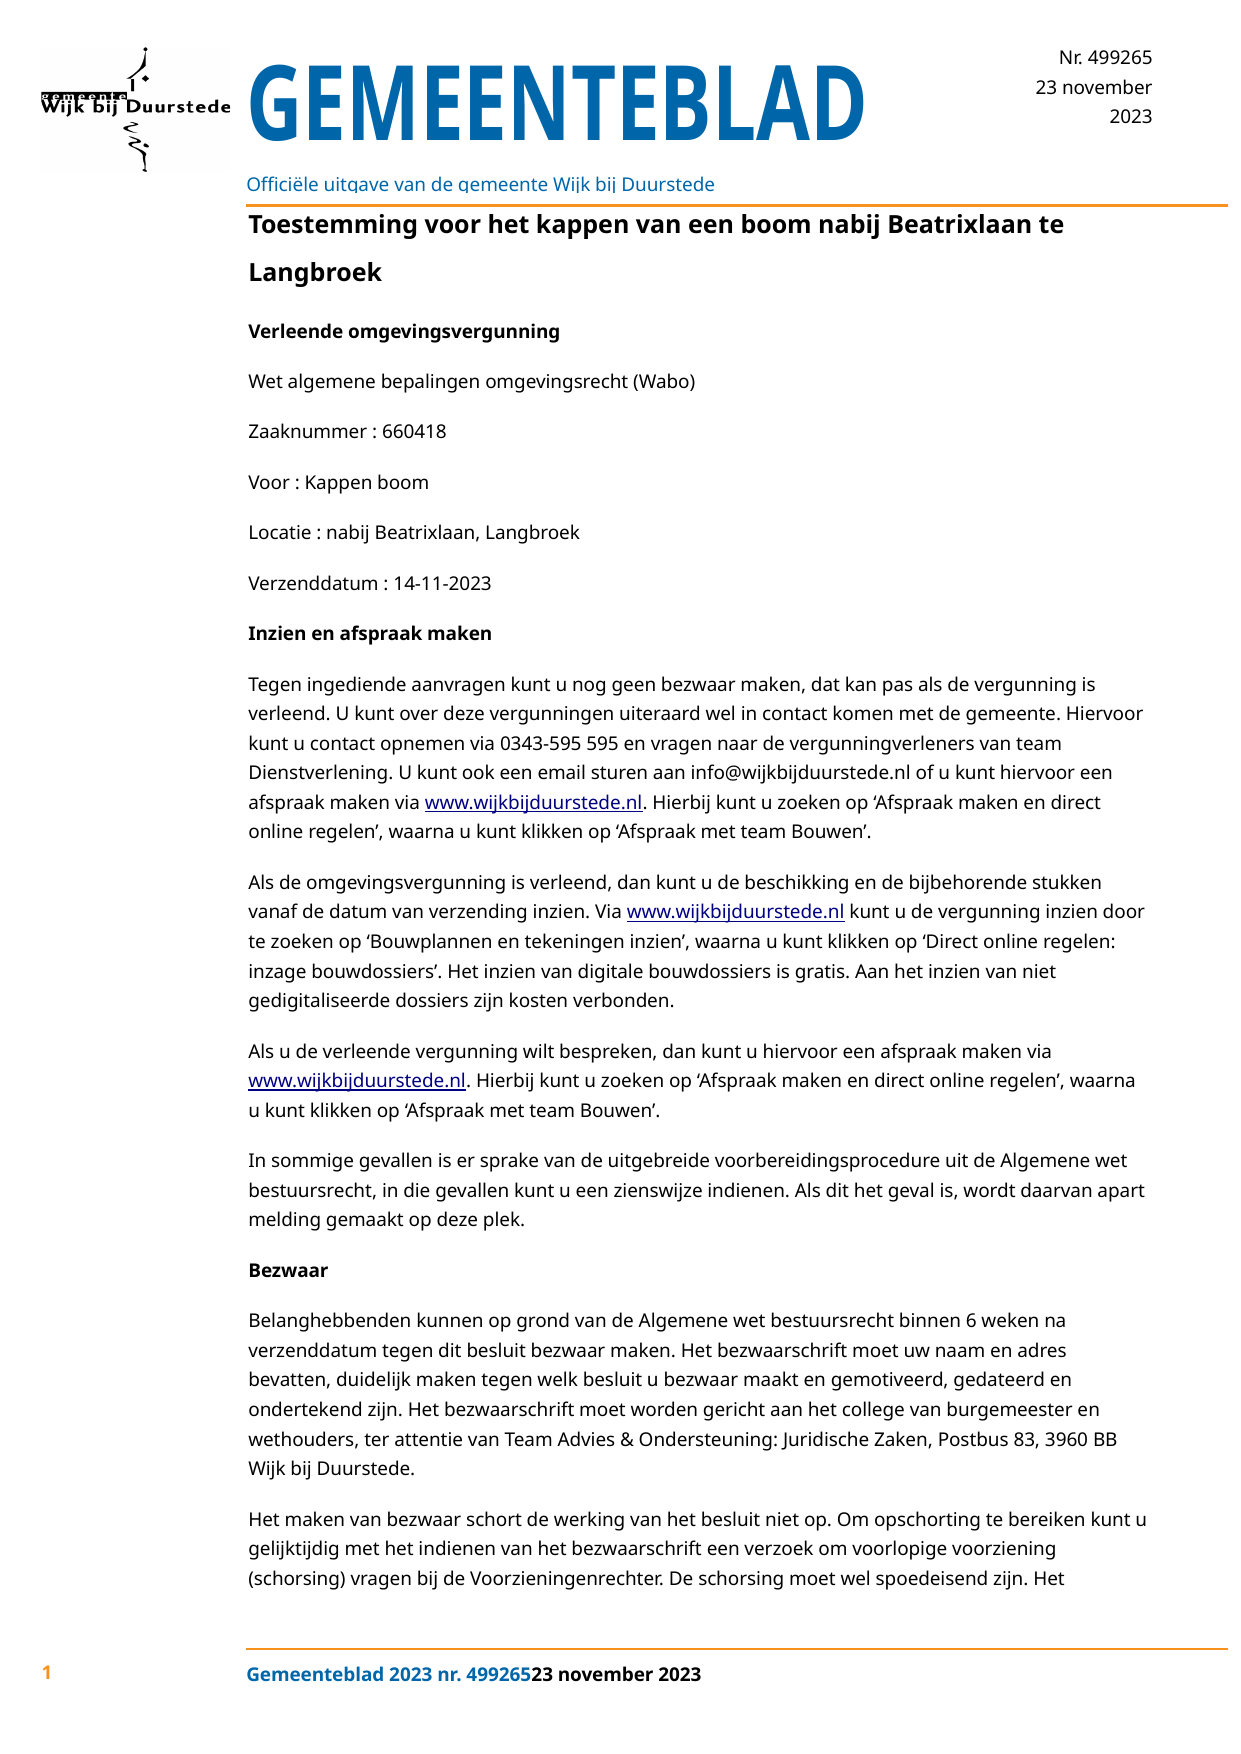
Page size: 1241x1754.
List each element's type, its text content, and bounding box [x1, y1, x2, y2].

text Bezwaar [248, 1257, 1152, 1283]
text Als de omgevingsvergunning is verleend, dan kunt u de beschikking en de bijbehorende stukken vanaf de datum van verzending inzien. Via www.wijkbijduurstede.nl kunt u de vergunning inzien door te zoeken op ‘Bouwplannen en tekeningen inzien’, waarna u kunt klikken op ‘Direct online regelen: inzage bouwdossiers’. Het inzien van digitale bouwdossiers is gratis. Aan het inzien van niet gedigitaliseerde dossiers zijn kosten verbonden. [248, 869, 1152, 1013]
text In sommige gevallen is er sprake van de uitgebreide voorbereidingsprocedure uit de Algemene wet bestuursrecht, in die gevallen kunt u een zienswijze indienen. Als dit het geval is, wordt daarvan apart melding gemaakt op deze plek. [248, 1147, 1152, 1232]
text Verzenddatum : 14-11-2023 [248, 570, 1152, 596]
text Zaaknummer : 660418 [248, 419, 1152, 444]
picture [41, 47, 231, 172]
text Het maken van bezwaar schort de werking van het besluit niet op. Om opschorting te bereiken kunt u gelijktijdig met het indienen van het bezwaarschrift een verzoek om voorlopige voorziening (schorsing) vragen bij de Voorzieningenrechter. De schorsing moet wel spoedeisend zijn. Het [248, 1506, 1152, 1591]
text Voor : Kappen boom [248, 469, 1152, 495]
text Verleende omgevingsvergunning [248, 318, 1152, 344]
text Locatie : nabij Beatrixlaan, Langbroek [248, 519, 1152, 545]
text Als u de verleende vergunning wilt bespreken, dan kunt u hiervoor een afspraak maken via www.wijkbijduurstede.nl. Hierbij kunt u zoeken op ‘Afspraak maken en direct online regelen’, waarna u kunt klikken op ‘Afspraak met team Bouwen’. [248, 1038, 1152, 1123]
text Toestemming voor het kappen van een boom nabij Beatrixlaan te Langbroek [248, 207, 1152, 288]
text Tegen ingediende aanvragen kunt u nog geen bezwaar maken, dat kan pas als de vergunning is verleend. U kunt over deze vergunningen uiteraard wel in contact komen met de gemeente. Hiervoor kunt u contact opnemen via 0343-595 595 en vragen naar de vergunningverleners van team Dienstverlening. U kunt ook een email sturen aan info@wijkbijduurstede.nl of u kunt hiervoor een afspraak maken via www.wijkbijduurstede.nl. Hierbij kunt u zoeken op ‘Afspraak maken en direct online regelen’, waarna u kunt klikken op ‘Afspraak met team Bouwen’. [248, 671, 1152, 844]
text Inzien en afspraak maken [248, 620, 1152, 646]
text Wet algemene bepalingen omgevingsrecht (Wabo) [248, 368, 1152, 394]
text Belanghebbenden kunnen op grond van de Algemene wet bestuursrecht binnen 6 weken na verzenddatum tegen dit besluit bezwaar maken. Het bezwaarschrift moet uw naam en adres bevatten, duidelijk maken tegen welk besluit u bezwaar maakt en gemotiveerd, gedateerd en ondertekend zijn. Het bezwaarschrift moet worden gericht aan het college van burgemeester en wethouders, ter attentie van Team Advies & Ondersteuning: Juridische Zaken, Postbus 83, 3960 BB Wijk bij Duurstede. [248, 1307, 1152, 1481]
